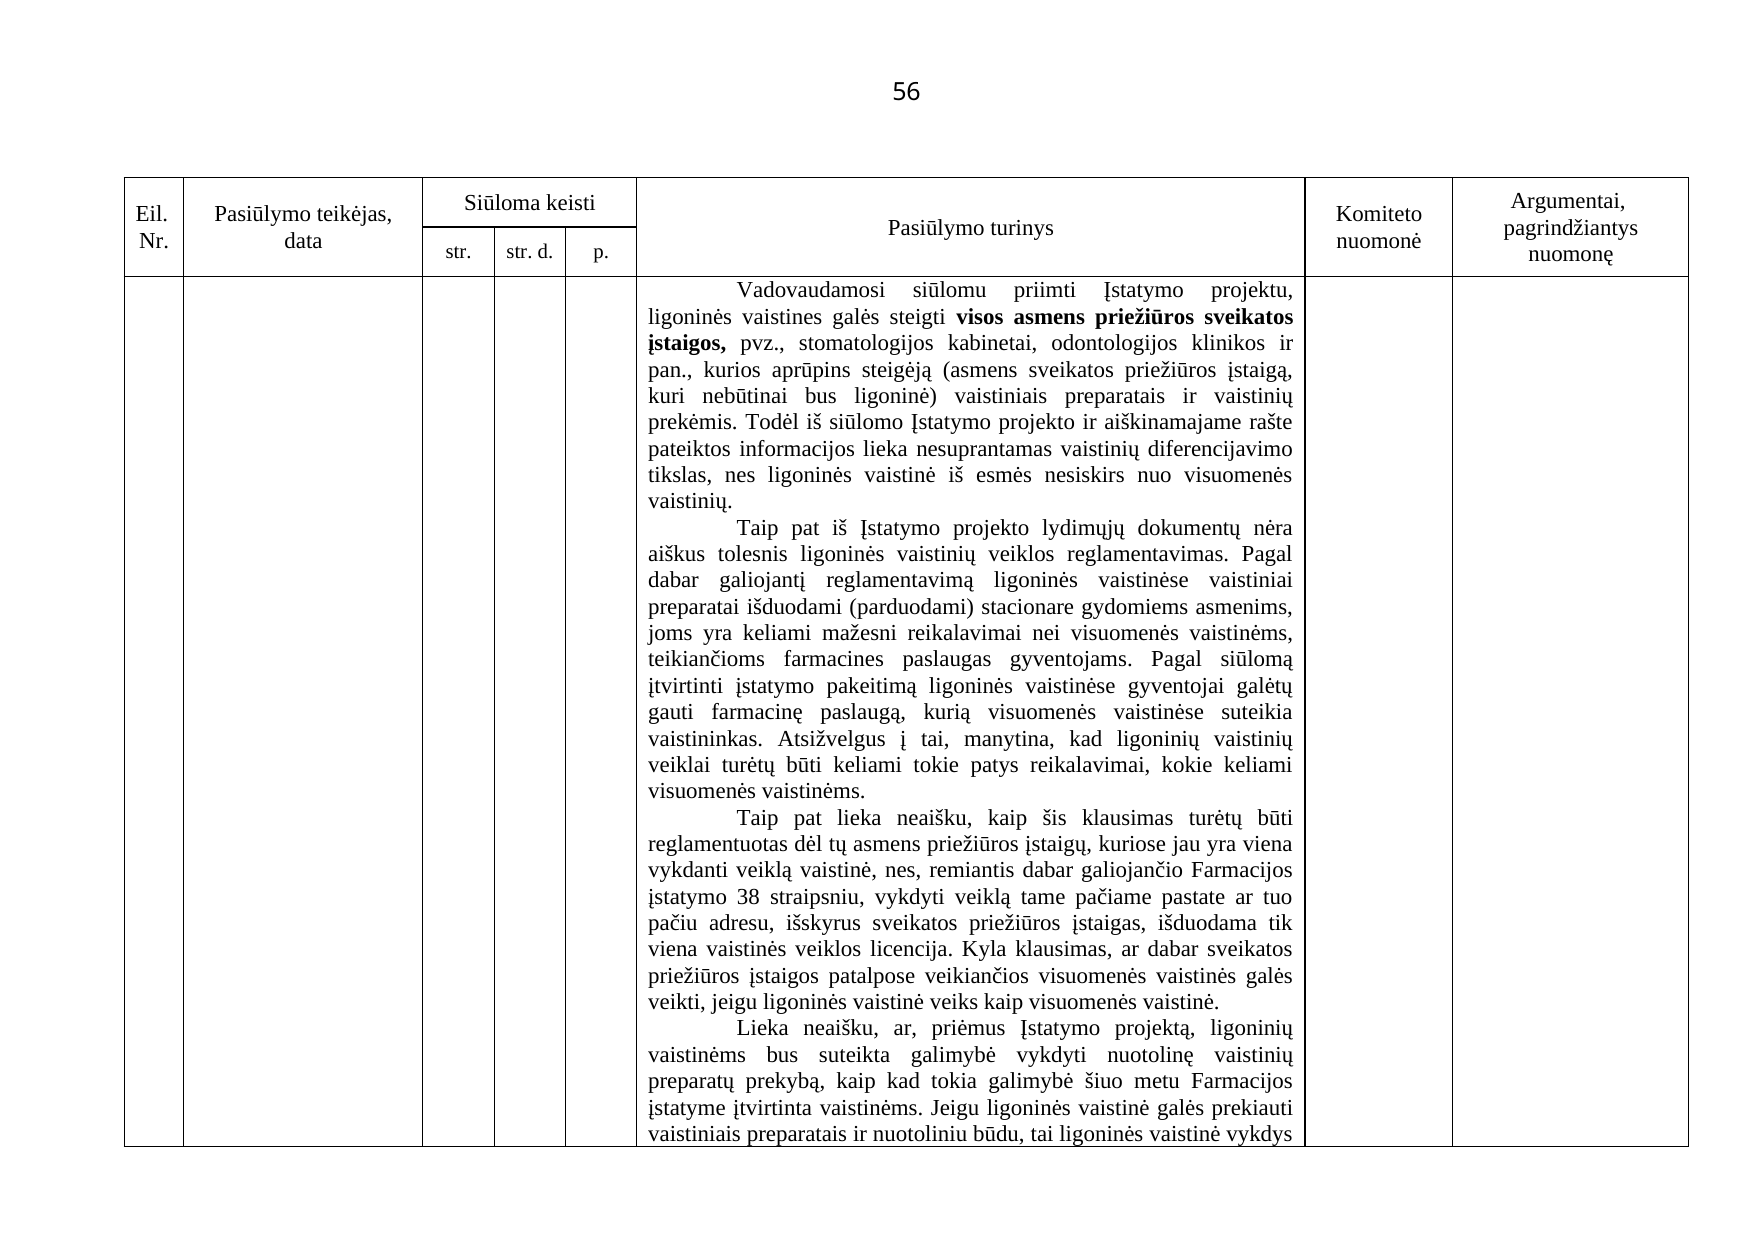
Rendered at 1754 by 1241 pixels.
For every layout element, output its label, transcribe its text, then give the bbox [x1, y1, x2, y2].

table_cell [495, 277, 565, 1146]
table_cell Vadovaudamosi siūlomu priimti Įstatymo projektu, ligoninės vaistines galės steigti visos asmens priežiūros sveikatos įstaigos, pvz., stomatologijos kabinetai, odontologijos klinikos ir pan., kurios aprūpins steigėją (asmens sveikatos priežiūros įstaigą, kuri nebūtinai bus ligoninė) vaistiniais preparatais ir vaistinių prekėmis. Todėl iš siūlomo Įstatymo projekto ir aiškinamajame rašte pateiktos informacijos lieka nesuprantamas vaistinių diferencijavimo tikslas, nes ligoninės vaistinė iš esmės nesiskirs nuo visuomenės vaistinių. Taip pat iš Įstatymo projekto lydimųjų dokumentų nėra aiškus tolesnis ligoninės vaistinių veiklos reglamentavimas. Pagal dabar galiojantį reglamentavimą ligoninės vaistinėse vaistiniai preparatai išduodami (parduodami) stacionare gydomiems asmenims, joms yra keliami mažesni reikalavimai nei visuomenės vaistinėms, teikiančioms farmacines paslaugas gyventojams. Pagal siūlomą įtvirtinti įstatymo pakeitimą ligoninės vaistinėse gyventojai galėtų gauti farmacinę paslaugą, kurią visuomenės vaistinėse suteikia vaistininkas. Atsižvelgus į tai, manytina, kad ligoninių vaistinių veiklai turėtų būti keliami tokie patys reikalavimai, kokie keliami visuomenės vaistinėms. Taip pat lieka neaišku, kaip šis klausimas turėtų būti reglamentuotas dėl tų asmens priežiūros įstaigų, kuriose jau yra viena vykdanti veiklą vaistinė, nes, remiantis dabar galiojančio Farmacijos įstatymo 38 straipsniu, vykdyti veiklą tame pačiame pastate ar tuo pačiu adresu, išskyrus sveikatos priežiūros įstaigas, išduodama tik viena vaistinės veiklos licencija. Kyla klausimas, ar dabar sveikatos priežiūros įstaigos patalpose veikiančios visuomenės vaistinės galės veikti, jeigu ligoninės vaistinė veiks kaip visuomenės vaistinė. Lieka neaišku, ar, priėmus Įstatymo projektą, ligoninių vaistinėms bus suteikta galimybė vykdyti nuotolinę vaistinių preparatų prekybą, kaip kad tokia galimybė šiuo metu Farmacijos įstatyme įtvirtinta vaistinėms. Jeigu ligoninės vaistinė galės prekiauti vaistiniais preparatais ir nuotoliniu būdu, tai ligoninės vaistinė vykdys [637, 277, 1304, 1146]
table_cell str. [423, 228, 494, 276]
table_header Argumentai, pagrindžiantys nuomonę [1453, 178, 1688, 276]
table_header Komiteto nuomonė [1306, 178, 1452, 276]
table_cell [184, 277, 422, 1146]
table_header Siūloma keisti [423, 178, 636, 226]
table_cell [566, 277, 636, 1146]
table_cell p. [566, 228, 636, 276]
table_header Pasiūlymo teikėjas, data [184, 178, 422, 276]
table_cell [423, 277, 494, 1146]
table_header Eil. Nr. [125, 178, 183, 276]
table_header Pasiūlymo turinys [637, 178, 1304, 276]
table_cell [1306, 277, 1452, 1146]
table_cell str. d. [495, 228, 565, 276]
table_cell [125, 277, 183, 1146]
table_cell [1453, 277, 1688, 1146]
